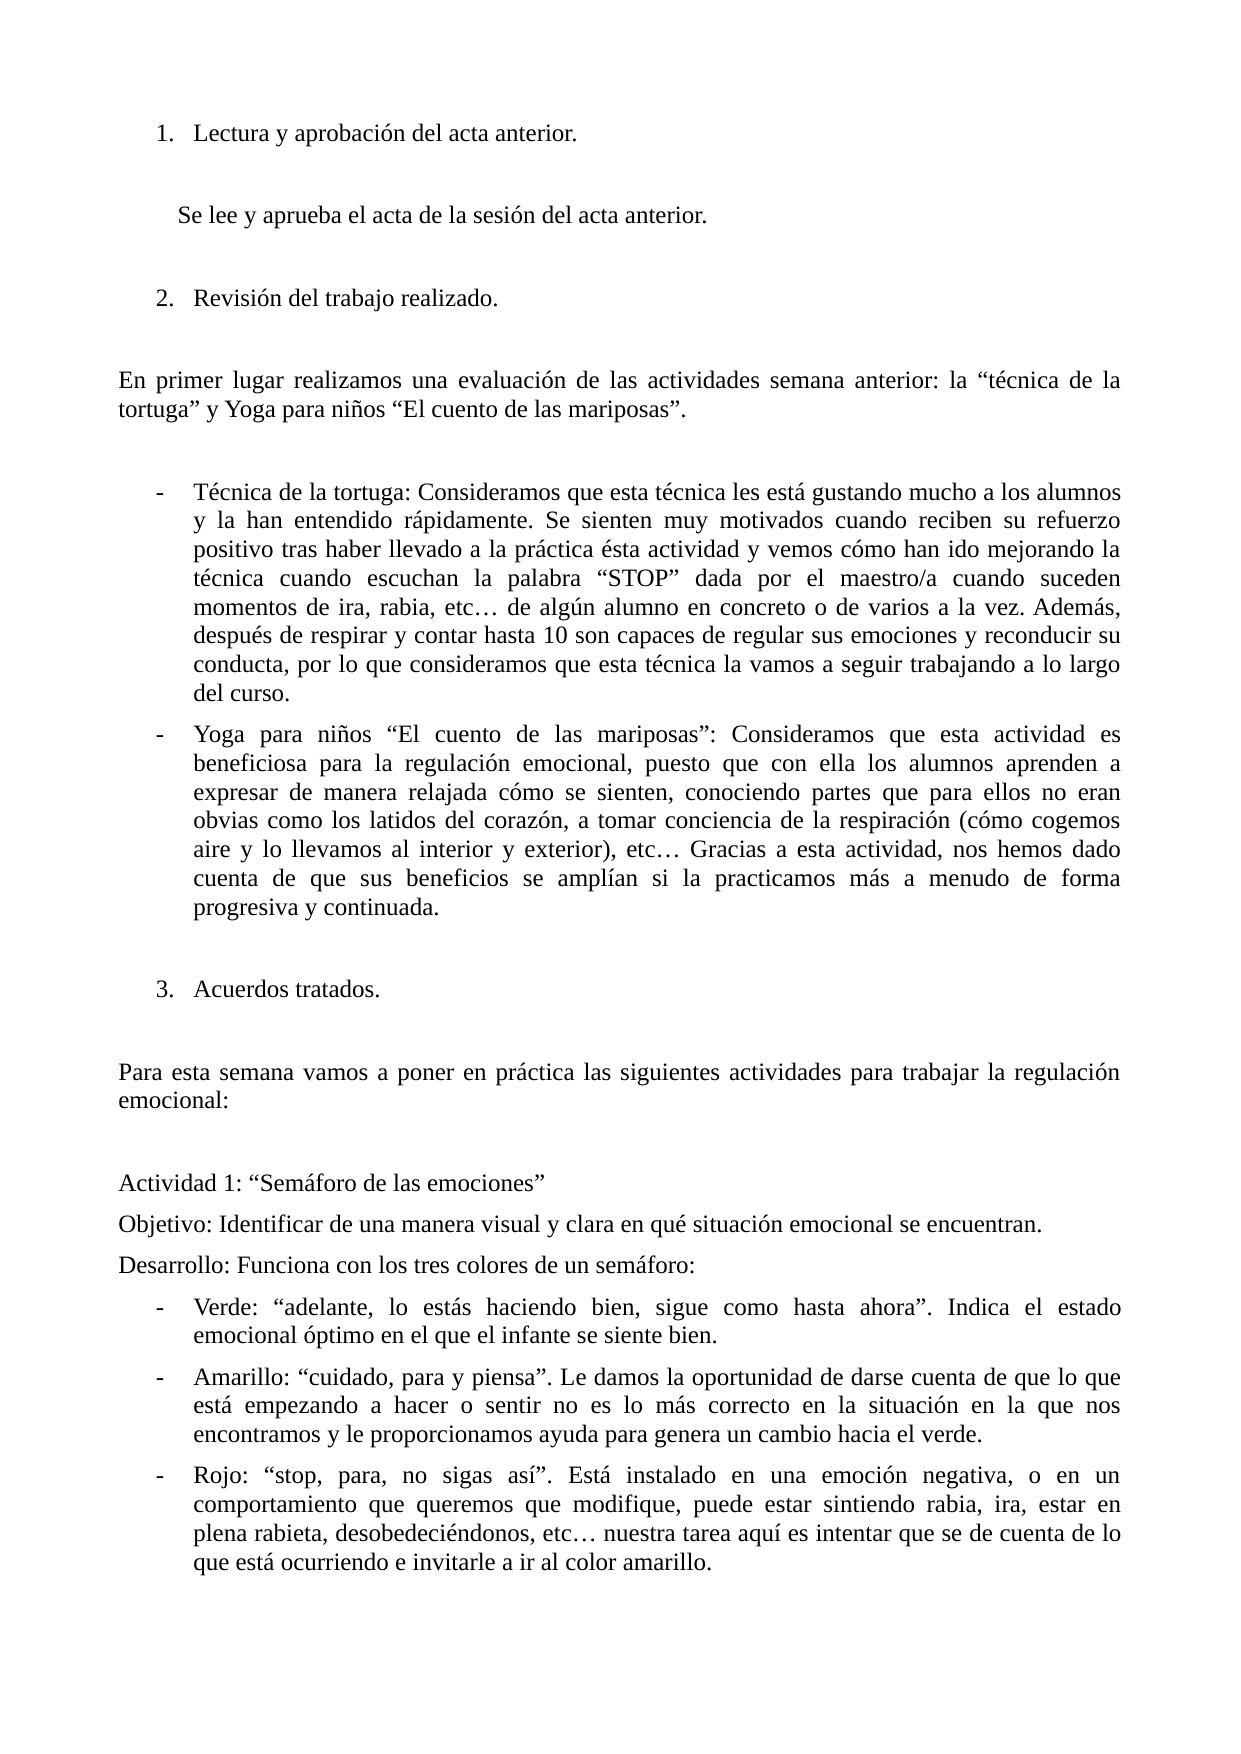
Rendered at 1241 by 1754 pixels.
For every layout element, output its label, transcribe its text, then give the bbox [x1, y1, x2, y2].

list Verde: “adelante, lo estás haciendo bien, sigue como hasta ahora”. Indica el estado emocional óptimo en el que el infante se siente bien. [156, 1292, 1122, 1349]
text En primer lugar realizamos una evaluación de las actividades semana anterior: la “técnica de la tortuga” y Yoga para niños “El cuento de las mariposas”. [118, 366, 1122, 423]
list Yoga para niños “El cuento de las mariposas”: Consideramos que esta actividad es beneficiosa para la regulación emocional, puesto que con ella los alumnos aprenden a expresar de manera relajada cómo se sienten, conociendo partes que para ellos no eran obvias como los latidos del corazón, a tomar conciencia de la respiración (cómo cogemos aire y lo llevamos al interior y exterior), etc… Gracias a esta actividad, nos hemos dado cuenta de que sus beneficios se amplían si la practicamos más a menudo de forma progresiva y continuada. [156, 719, 1122, 921]
list Técnica de la tortuga: Consideramos que esta técnica les está gustando mucho a los alumnos y la han entendido rápidamente. Se sienten muy motivados cuando reciben su refuerzo positivo tras haber llevado a la práctica ésta actividad y vemos cómo han ido mejorando la técnica cuando escuchan la palabra “STOP” dada por el maestro/a cuando suceden momentos de ira, rabia, etc… de algún alumno en concreto o de varios a la vez. Además, después de respirar y contar hasta 10 son capaces de regular sus emociones y reconducir su conducta, por lo que consideramos que esta técnica la vamos a seguir trabajando a lo largo del curso. [156, 477, 1122, 707]
list Acuerdos tratados. [156, 974, 1122, 1003]
text Para esta semana vamos a poner en práctica las siguientes actividades para trabajar la regulación emocional: [118, 1057, 1122, 1114]
list Revisión del trabajo realizado. [156, 283, 1122, 312]
text Se lee y aprueba el acta de la sesión del acta anterior. [118, 201, 1122, 229]
list Amarillo: “cuidado, para y piensa”. Le damos la oportunidad de darse cuenta de que lo que está empezando a hacer o sentir no es lo más correcto en la situación en la que nos encontramos y le proporcionamos ayuda para genera un cambio hacia el verde. [156, 1362, 1122, 1448]
text Desarrollo: Funciona con los tres colores de un semáforo: [118, 1251, 1122, 1279]
list Rojo: “stop, para, no sigas así”. Está instalado en una emoción negativa, o en un comportamiento que queremos que modifique, puede estar sintiendo rabia, ira, estar en plena rabieta, desobedeciéndonos, etc… nuestra tarea aquí es intentar que se de cuenta de lo que está ocurriendo e invitarle a ir al color amarillo. [156, 1461, 1122, 1576]
list Lectura y aprobación del acta anterior. [156, 118, 1122, 147]
text Objetivo: Identificar de una manera visual y clara en qué situación emocional se encuentran. [118, 1209, 1122, 1238]
text Actividad 1: “Semáforo de las emociones” [118, 1168, 1122, 1197]
